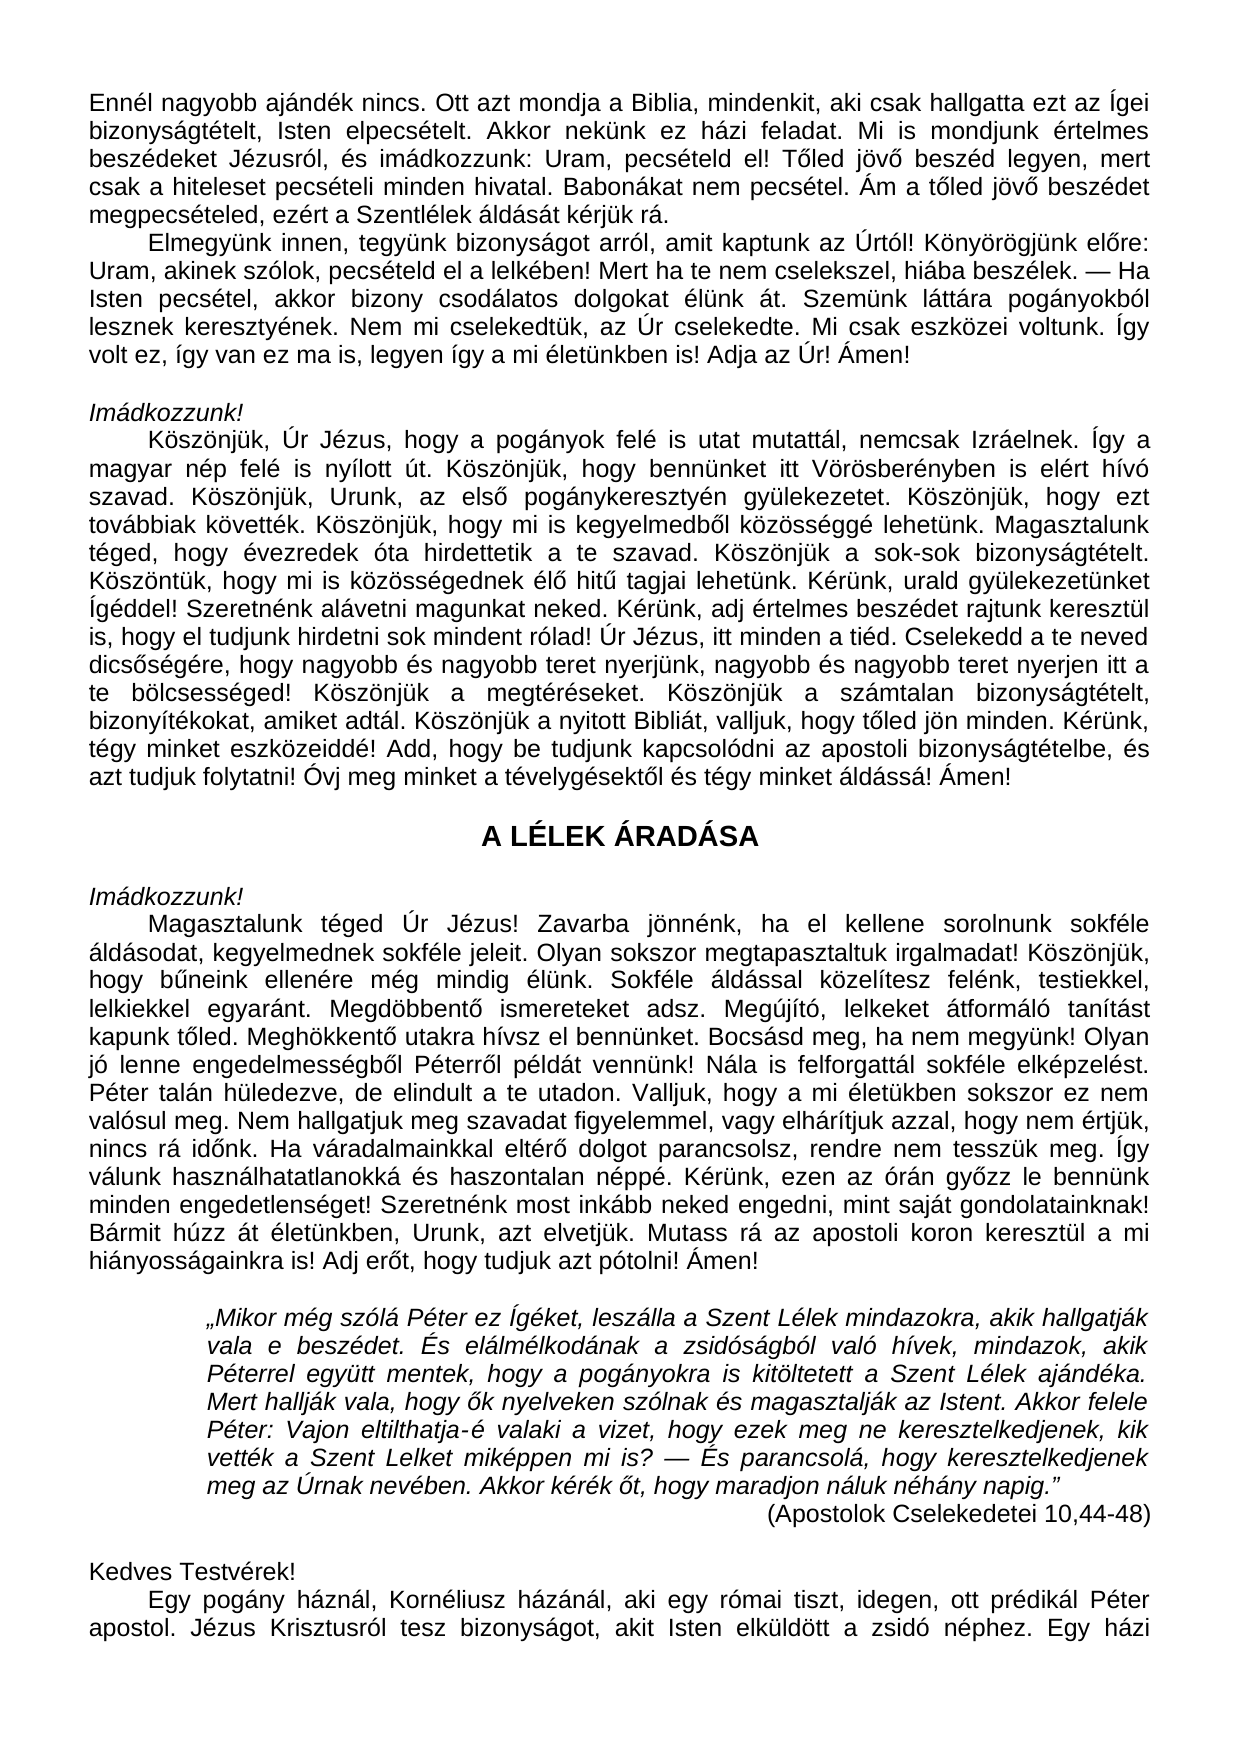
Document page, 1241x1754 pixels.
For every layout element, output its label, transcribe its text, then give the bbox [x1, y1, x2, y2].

text Ennél nagyobb ajándék nincs. Ott azt mondja a Biblia, mindenkit, aki csak hallgatta ezt az Ígei bizonyságtételt, Isten elpecsételt. Akkor nekünk ez házi feladat. Mi is mondjunk értelmes beszédeket Jézusról, és imádkozzunk: Uram, pecsételd el! Tőled jövő beszéd legyen, mert csak a hiteleset pecsételi minden hivatal. Babonákat nem pecsétel. Ám a tőled jövő beszédet megpecsételed, ezért a Szentlélek áldását kérjük rá. [88, 88, 1152, 229]
text Elmegyünk innen, tegyünk bizonyságot arról, amit kaptunk az Úrtól! Könyörögjünk előre: Uram, akinek szólok, pecsételd el a lelkében! Mert ha te nem cselekszel, hiába beszélek. — Ha Isten pecsétel, akkor bizony csodálatos dolgokat élünk át. Szemünk láttára pogányokból lesznek keresztyének. Nem mi cselekedtük, az Úr cselekedte. Mi csak eszközei voltunk. Így volt ez, így van ez ma is, legyen így a mi életünkben is! Adja az Úr! Ámen! [88, 229, 1152, 369]
text (Apostolok Cselekedetei 10,44-48) [207, 1500, 1152, 1528]
text Magasztalunk téged Úr Jézus! Zavarba jönnénk, ha el kellene sorolnunk sokféle áldásodat, kegyelmednek sokféle jeleit. Olyan sokszor megtapasztaltuk irgalmadat! Köszönjük, hogy bűneink ellenére még mindig élünk. Sokféle áldással közelítesz felénk, testiekkel, lelkiekkel egyaránt. Megdöbbentő ismereteket adsz. Megújító, lelkeket átformáló tanítást kapunk tőled. Meghökkentő utakra hívsz el bennünket. Bocsásd meg, ha nem megyünk! Olyan jó lenne engedelmességből Péterről példát vennünk! Nála is felforgattál sokféle elképzelést. Péter talán hüledezve, de elindult a te utadon. Valljuk, hogy a mi életükben sokszor ez nem valósul meg. Nem hallgatjuk meg szavadat figyelemmel, vagy elhárítjuk azzal, hogy nem értjük, nincs rá időnk. Ha váradalmainkkal eltérő dolgot parancsolsz, rendre nem tesszük meg. Így válunk használhatatlanokká és haszontalan néppé. Kérünk, ezen az órán győzz le bennünk minden engedetlenséget! Szeretnénk most inkább neked engedni, mint saját gondolatainknak! Bármit húzz át életünkben, Urunk, azt elvetjük. Mutass rá az apostoli koron keresztül a mi hiányosságainkra is! Adj erőt, hogy tudjuk azt pótolni! Ámen! [88, 910, 1152, 1274]
text Egy pogány háznál, Kornéliusz házánál, aki egy római tiszt, idegen, ott prédikál Péter apostol. Jézus Krisztusról tesz bizonyságot, akit Isten elküldött a zsidó néphez. Egy házi [88, 1586, 1152, 1642]
text Imádkozzunk! [88, 398, 1152, 426]
text Köszönjük, Úr Jézus, hogy a pogányok felé is utat mutattál, nemcsak Izráelnek. Így a magyar nép felé is nyílott út. Köszönjük, hogy bennünket itt Vörösberényben is elért hívó szavad. Köszönjük, Urunk, az első pogánykeresztyén gyülekezetet. Köszönjük, hogy ezt továbbiak követték. Köszönjük, hogy mi is kegyelmedből közösséggé lehetünk. Magasztalunk téged, hogy évezredek óta hirdettetik a te szavad. Köszönjük a sok-sok bizonyságtételt. Köszöntük, hogy mi is közösségednek élő hitű tagjai lehetünk. Kérünk, urald gyülekezetünket Ígéddel! Szeretnénk alávetni magunkat neked. Kérünk, adj értelmes beszédet rajtunk keresztül is, hogy el tudjunk hirdetni sok mindent rólad! Úr Jézus, itt minden a tiéd. Cselekedd a te neved dicsőségére, hogy nagyobb és nagyobb teret nyerjünk, nagyobb és nagyobb teret nyerjen itt a te bölcsességed! Köszönjük a megtéréseket. Köszönjük a számtalan bizonyságtételt, bizonyítékokat, amiket adtál. Köszönjük a nyitott Bibliát, valljuk, hogy tőled jön minden. Kérünk, tégy minket eszközeiddé! Add, hogy be tudjunk kapcsolódni az apostoli bizonyságtételbe, és azt tudjuk folytatni! Óvj meg minket a tévelygésektől és tégy minket áldássá! Ámen! [88, 426, 1152, 791]
text Imádkozzunk! [88, 882, 1152, 910]
text Kedves Testvérek! [88, 1558, 1152, 1586]
text A LÉLEK ÁRADÁSA [88, 820, 1152, 853]
text „Mikor még szólá Péter ez Ígéket, leszálla a Szent Lélek mindazokra, akik hallgatják vala e beszédet. És elálmélkodának a zsidóságból való hívek, mindazok, akik Péterrel együtt mentek, hogy a pogányokra is kitöltetett a Szent Lélek ajándéka. Mert hallják vala, hogy ők nyelveken szólnak és magasztalják az Istent. Akkor felele Péter: Vajon eltilthatja‑é valaki a vizet, hogy ezek meg ne keresztelkedjenek, kik vették a Szent Lelket miképpen mi is? — És parancsolá, hogy keresztelkedjenek meg az Úrnak nevében. Akkor kérék őt, hogy maradjon náluk néhány napig.” [207, 1304, 1152, 1500]
